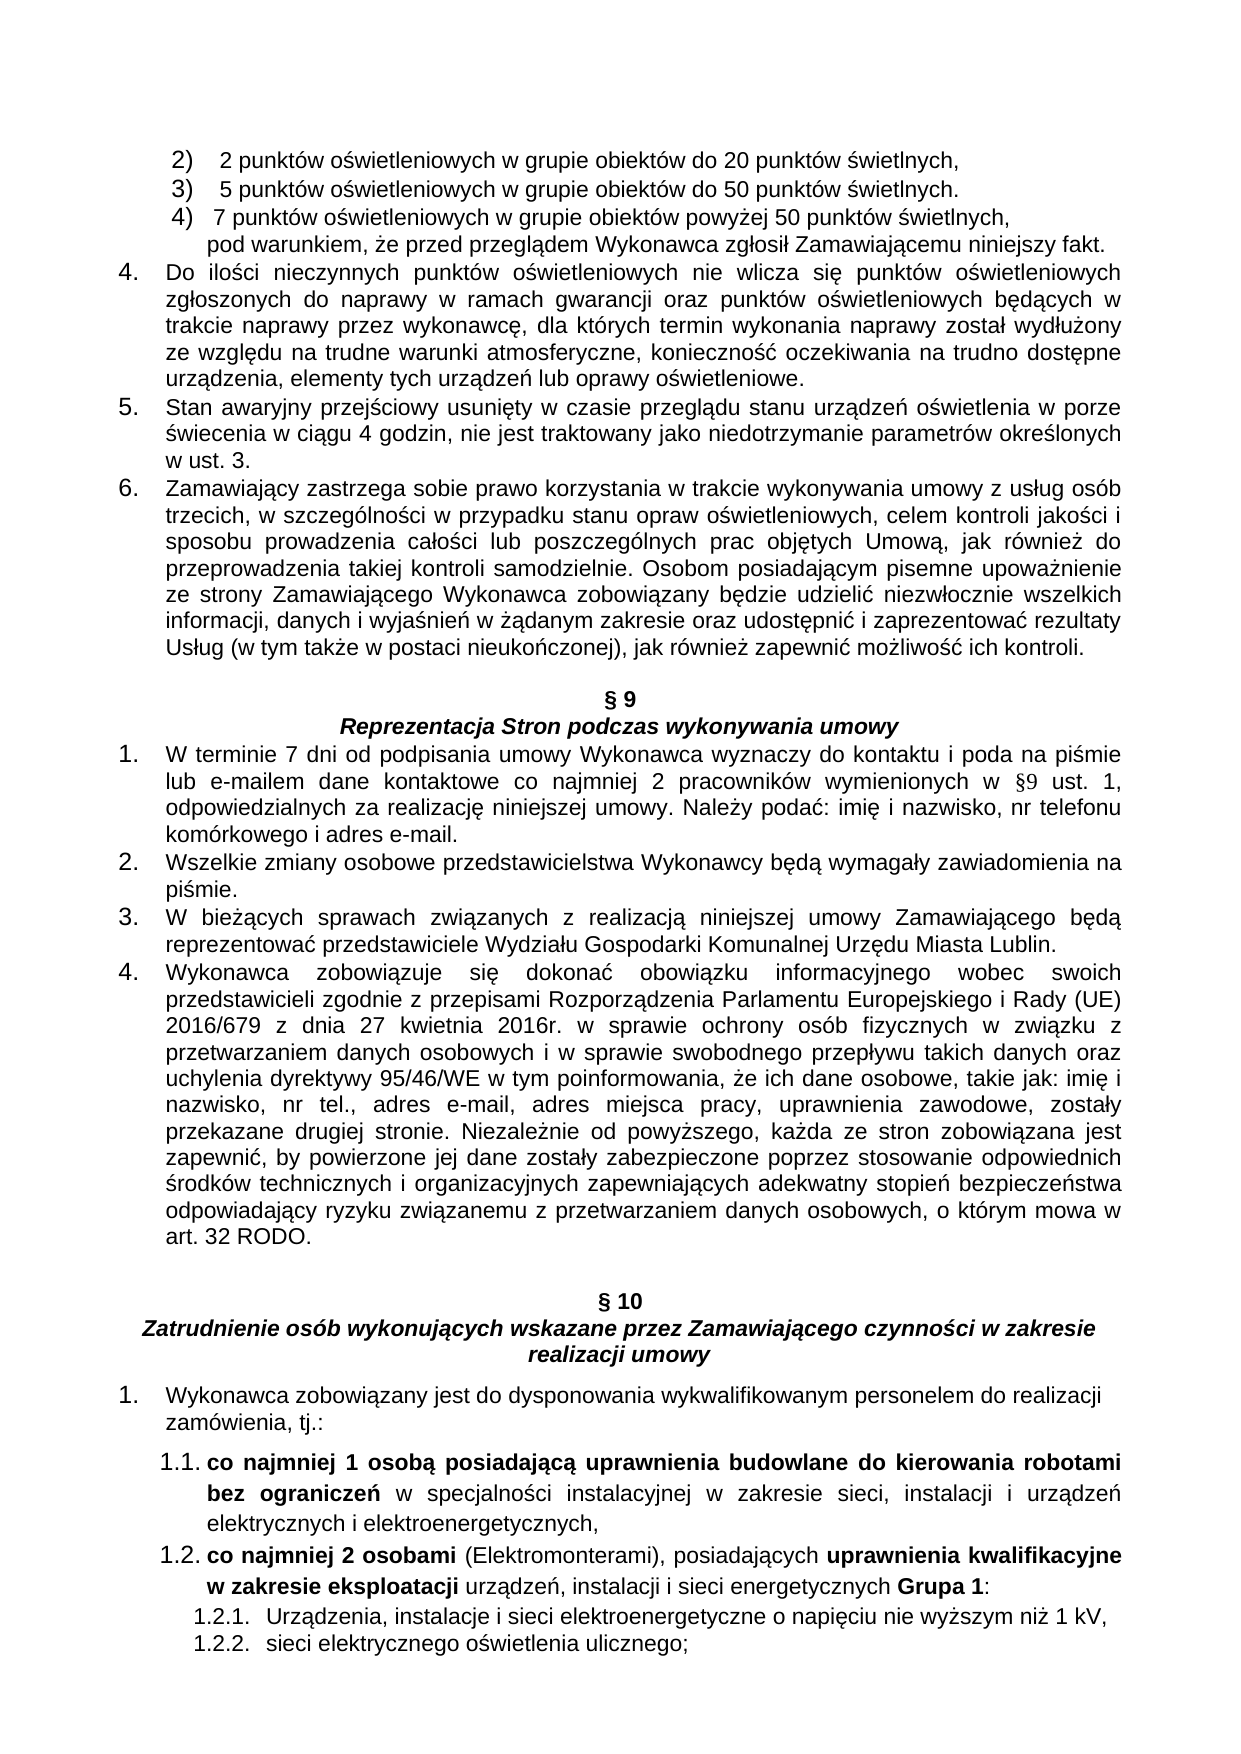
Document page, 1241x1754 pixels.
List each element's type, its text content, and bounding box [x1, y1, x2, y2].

list Urządzenia, instalacje i sieci elektroenergetyczne o napięciu nie wyższym niż 1 kV, [193, 1603, 1122, 1629]
list Zamawiający zastrzega sobie prawo korzystania w trakcie wykonywania umowy z usług osób trzecich, w szczególności w przypadku stanu opraw oświetleniowych, celem kontroli jakości i sposobu prowadzenia całości lub poszczególnych prac objętych Umową, jak również do przeprowadzenia takiej kontroli samodzielnie. Osobom posiadającym pisemne upoważnienie ze strony Zamawiającego Wykonawca zobowiązany będzie udzielić niezwłocznie wszelkich informacji, danych i wyjaśnień w żądanym zakresie oraz udostępnić i zaprezentować rezultaty Usług (w tym także w postaci nieukończonej), jak również zapewnić możliwość ich kontroli. [118, 473, 1122, 660]
list pod warunkiem, że przed przeglądem Wykonawca zgłosił Zamawiającemu niniejszy fakt. [171, 231, 1122, 257]
list co najmniej 2 osobami (Elektromonterami), posiadających uprawnienia kwalifikacyjne w zakresie eksploatacji urządzeń, instalacji i sieci energetycznych Grupa 1: [159, 1540, 1122, 1599]
list Do ilości nieczynnych punktów oświetleniowych nie wlicza się punktów oświetleniowych zgłoszonych do naprawy w ramach gwarancji oraz punktów oświetleniowych będących w trakcie naprawy przez wykonawcę, dla których termin wykonania naprawy został wydłużony ze względu na trudne warunki atmosferyczne, konieczność oczekiwania na trudno dostępne urządzenia, elementy tych urządzeń lub oprawy oświetleniowe. [118, 257, 1122, 392]
list co najmniej 1 osobą posiadającą uprawnienia budowlane do kierowania robotami bez ograniczeń w specjalności instalacyjnej w zakresie sieci, instalacji i urządzeń elektrycznych i elektroenergetycznych, [159, 1447, 1122, 1537]
list W bieżących sprawach związanych z realizacją niniejszej umowy Zamawiającego będą reprezentować przedstawiciele Wydziału Gospodarki Komunalnej Urzędu Miasta Lublin. [118, 902, 1122, 957]
list W terminie 7 dni od podpisania umowy Wykonawca wyznaczy do kontaktu i poda na piśmie lub e‑mailem dane kontaktowe co najmniej 2 pracowników wymienionych w §9 ust. 1, odpowiedzialnych za realizację niniejszej umowy. Należy podać: imię i nazwisko, nr telefonu komórkowego i adres e-mail. [118, 739, 1122, 847]
text § 9 [118, 686, 1122, 713]
text Reprezentacja Stron podczas wykonywania umowy [118, 713, 1122, 739]
list 2 punktów oświetleniowych w grupie obiektów do 20 punktów świetlnych, [171, 145, 1122, 173]
list 7 punktów oświetleniowych w grupie obiektów powyżej 50 punktów świetlnych, [171, 202, 1122, 231]
list Wykonawca zobowiązany jest do dysponowania wykwalifikowanym personelem do realizacji zamówienia, tj.: [118, 1380, 1122, 1435]
list Wszelkie zmiany osobowe przedstawicielstwa Wykonawcy będą wymagały zawiadomienia na piśmie. [118, 847, 1122, 902]
text § 10 [118, 1288, 1122, 1314]
list 5 punktów oświetleniowych w grupie obiektów do 50 punktów świetlnych. [171, 173, 1122, 202]
list Stan awaryjny przejściowy usunięty w czasie przeglądu stanu urządzeń oświetlenia w porze świecenia w ciągu 4 godzin, nie jest traktowany jako niedotrzymanie parametrów określonych w ust. 3. [118, 392, 1122, 473]
text Zatrudnienie osób wykonujących wskazane przez Zamawiającego czynności w zakresie realizacji umowy [118, 1314, 1122, 1367]
list sieci elektrycznego oświetlenia ulicznego; [193, 1629, 1122, 1656]
list Wykonawca zobowiązuje się dokonać obowiązku informacyjnego wobec swoich przedstawicieli zgodnie z przepisami Rozporządzenia Parlamentu Europejskiego i Rady (UE) 2016/679 z dnia 27 kwietnia 2016r. w sprawie ochrony osób fizycznych w związku z przetwarzaniem danych osobowych i w sprawie swobodnego przepływu takich danych oraz uchylenia dyrektywy 95/46/WE w tym poinformowania, że ich dane osobowe, takie jak: imię i nazwisko, nr tel., adres e-mail, adres miejsca pracy, uprawnienia zawodowe, zostały przekazane drugiej stronie. Niezależnie od powyższego, każda ze stron zobowiązana jest zapewnić, by powierzone jej dane zostały zabezpieczone poprzez stosowanie odpowiednich środków technicznych i organizacyjnych zapewniających adekwatny stopień bezpieczeństwa odpowiadający ryzyku związanemu z przetwarzaniem danych osobowych, o którym mowa w art. 32 RODO. [118, 957, 1122, 1249]
